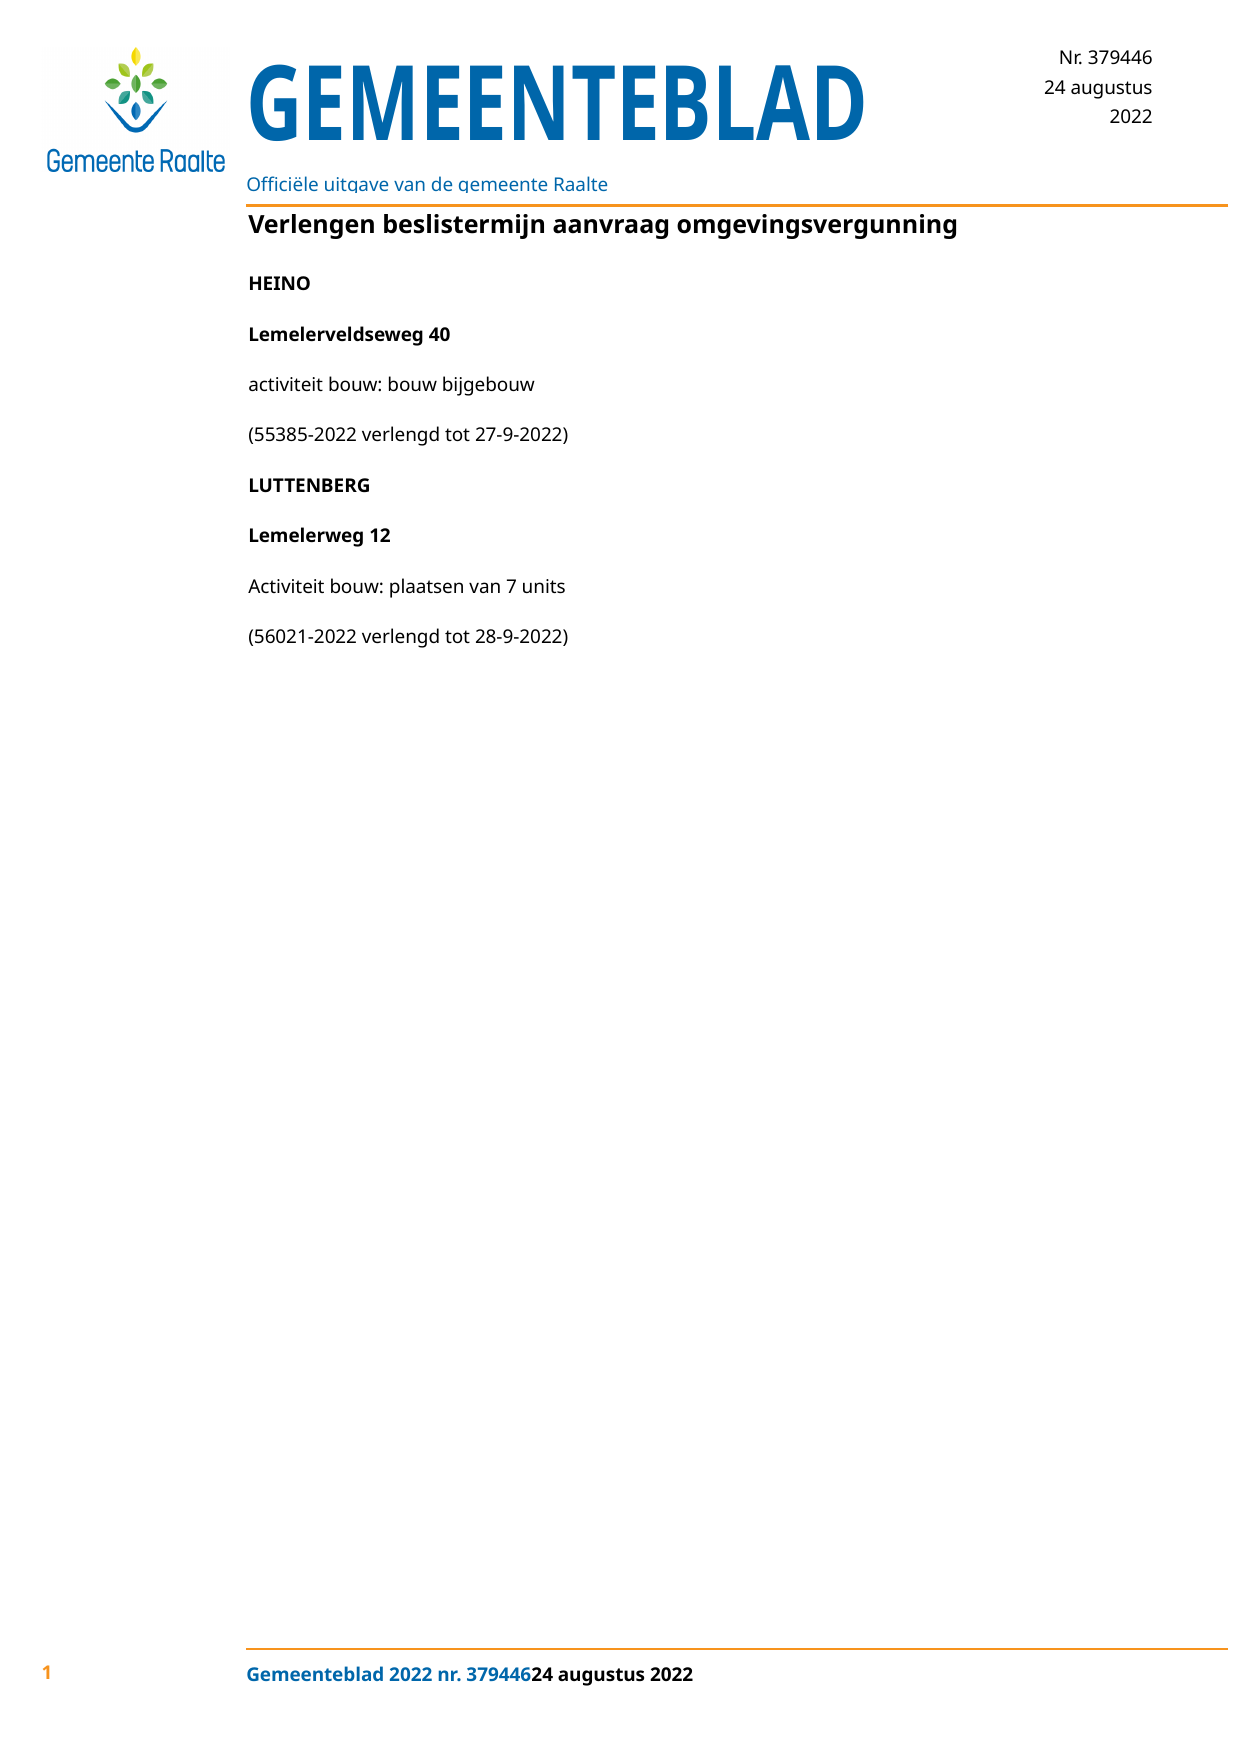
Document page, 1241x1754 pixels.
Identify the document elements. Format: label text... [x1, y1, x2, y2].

text LUTTENBERG [248, 472, 1152, 498]
picture [41, 47, 231, 172]
text Lemelerveldseweg 40 [248, 321, 1152, 346]
text activiteit bouw: bouw bijgebouw [248, 371, 1152, 397]
text HEINO [248, 270, 1152, 296]
text (56021-2022 verlengd tot 28-9-2022) [248, 623, 1152, 649]
text Activiteit bouw: plaatsen van 7 units [248, 573, 1152, 598]
text Verlengen beslistermijn aanvraag omgevingsvergunning [248, 207, 1152, 241]
text Lemelerweg 12 [248, 522, 1152, 548]
text (55385-2022 verlengd tot 27-9-2022) [248, 422, 1152, 447]
